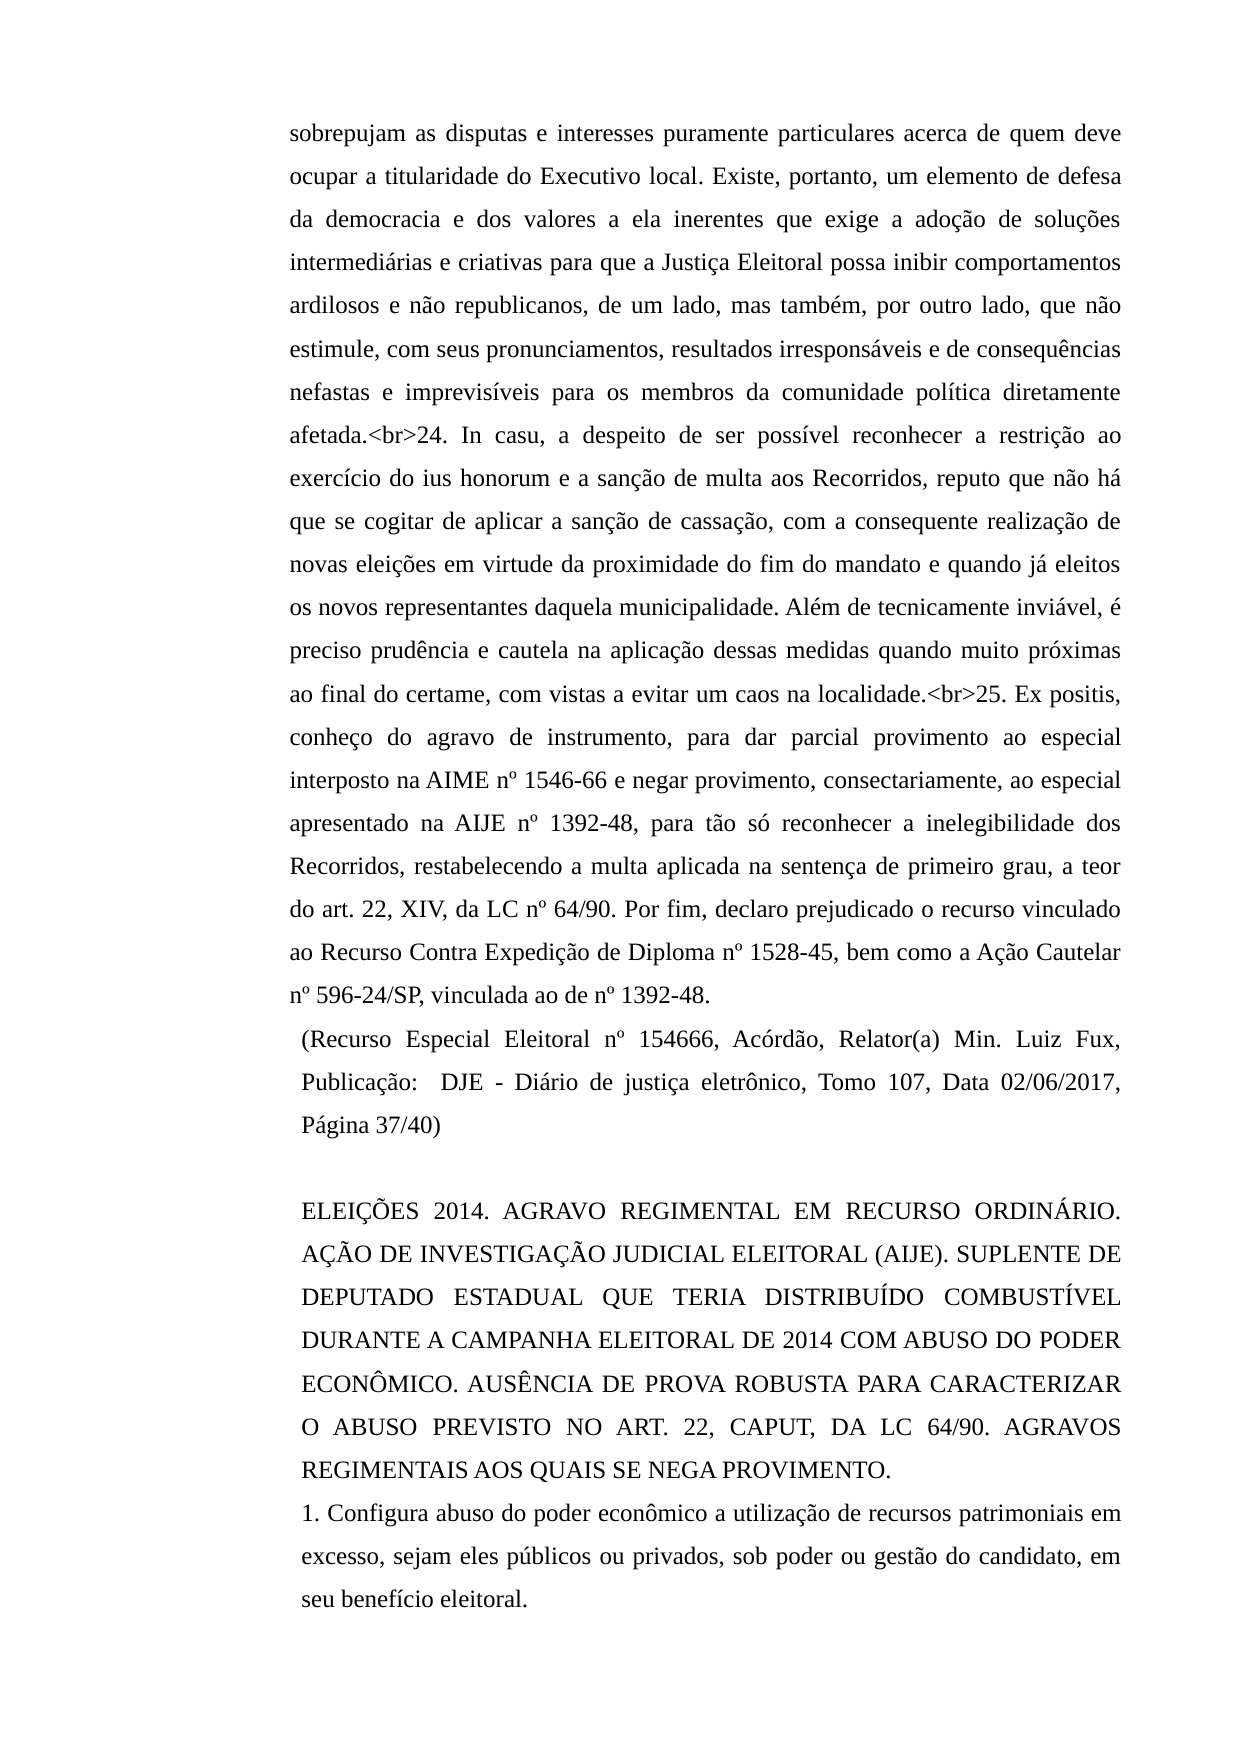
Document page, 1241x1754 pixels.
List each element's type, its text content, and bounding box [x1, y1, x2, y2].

text 1. Configura abuso do poder econômico a utilização de recursos patrimoniais em excesso, sejam eles públicos ou privados, sob poder ou gestão do candidato, em seu benefício eleitoral. [301, 1498, 1122, 1613]
text sobrepujam as disputas e interesses puramente particulares acerca de quem deve ocupar a titularidade do Executivo local. Existe, portanto, um elemento de defesa da democracia e dos valores a ela inerentes que exige a adoção de soluções intermediárias e criativas para que a Justiça Eleitoral possa inibir comportamentos ardilosos e não republicanos, de um lado, mas também, por outro lado, que não estimule, com seus pronunciamentos, resultados irresponsáveis e de consequências nefastas e imprevisíveis para os membros da comunidade política diretamente afetada.<br>24. In casu, a despeito de ser possível reconhecer a restrição ao exercício do ius honorum e a sanção de multa aos Recorridos, reputo que não há que se cogitar de aplicar a sanção de cassação, com a consequente realização de novas eleições em virtude da proximidade do fim do mandato e quando já eleitos os novos representantes daquela municipalidade. Além de tecnicamente inviável, é preciso prudência e cautela na aplicação dessas medidas quando muito próximas ao final do certame, com vistas a evitar um caos na localidade.<br>25. Ex positis, conheço do agravo de instrumento, para dar parcial provimento ao especial interposto na AIME nº 1546-66 e negar provimento, consectariamente, ao especial apresentado na AIJE nº 1392-48, para tão só reconhecer a inelegibilidade dos Recorridos, restabelecendo a multa aplicada na sentença de primeiro grau, a teor do art. 22, XIV, da LC nº 64/90. Por fim, declaro prejudicado o recurso vinculado ao Recurso Contra Expedição de Diploma nº 1528-45, bem como a Ação Cautelar nº 596-24/SP, vinculada ao de nº 1392-48. [289, 118, 1122, 1009]
text ELEIÇÕES 2014. AGRAVO REGIMENTAL EM RECURSO ORDINÁRIO. AÇÃO DE INVESTIGAÇÃO JUDICIAL ELEITORAL (AIJE). SUPLENTE DE DEPUTADO ESTADUAL QUE TERIA DISTRIBUÍDO COMBUSTÍVEL DURANTE A CAMPANHA ELEITORAL DE 2014 COM ABUSO DO PODER ECONÔMICO. AUSÊNCIA DE PROVA ROBUSTA PARA CARACTERIZAR O ABUSO PREVISTO NO ART. 22, CAPUT, DA LC 64/90. AGRAVOS REGIMENTAIS AOS QUAIS SE NEGA PROVIMENTO. [301, 1196, 1122, 1484]
text (Recurso Especial Eleitoral nº 154666, Acórdão, Relator(a) Min. Luiz Fux, Publicação: DJE - Diário de justiça eletrônico, Tomo 107, Data 02/06/2017, Página 37/40) [301, 1024, 1122, 1139]
